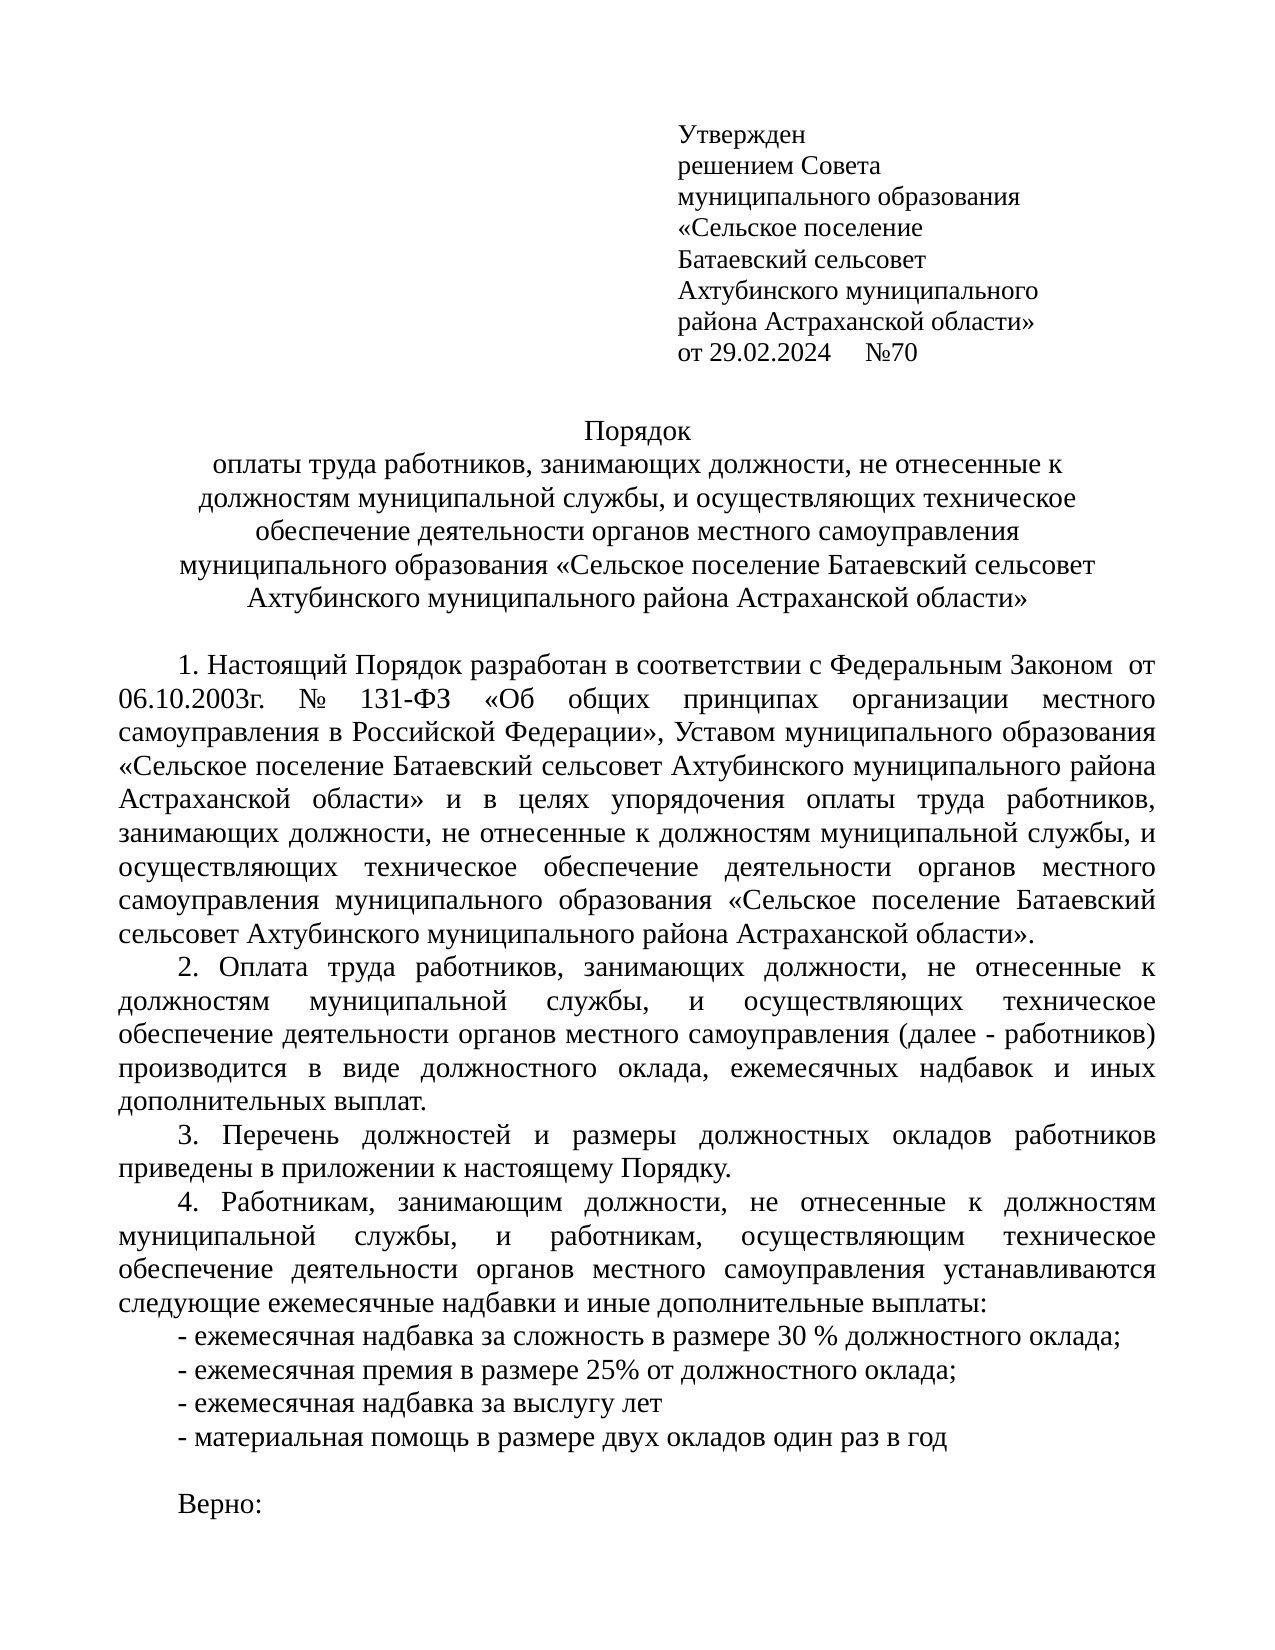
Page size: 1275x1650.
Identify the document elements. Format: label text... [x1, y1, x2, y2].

text Порядок [118, 413, 1157, 446]
text оплаты труда работников, занимающих должности, не отнесенные к [118, 446, 1157, 480]
text - материальная помощь в размере двух окладов один раз в год [118, 1419, 1157, 1452]
text 4. Работникам, занимающим должности, не отнесенные к должностям муниципальной службы, и работникам, осуществляющим техническое обеспечение деятельности органов местного самоуправления устанавливаются следующие ежемесячные надбавки и иные дополнительные выплаты: [118, 1184, 1157, 1318]
table_header Утвержден решением Совета муниципального образования «Сельское поселение Батаевский сельсовет Ахтубинского муниципального района Астраханской области» от 29.02.2024 №70 [666, 118, 1098, 379]
text - ежемесячная премия в размере 25% от должностного оклада; [118, 1352, 1157, 1385]
text Верно: [118, 1486, 1157, 1519]
text должностям муниципальной службы, и осуществляющих техническое [118, 480, 1157, 513]
text 3. Перечень должностей и размеры должностных окладов работников приведены в приложении к настоящему Порядку. [118, 1117, 1157, 1184]
text - ежемесячная надбавка за сложность в размере 30 % должностного оклада; [118, 1318, 1157, 1352]
table_header [118, 118, 666, 379]
text 1. Настоящий Порядок разработан в соответствии с Федеральным Законом от 06.10.2003г. № 131-ФЗ «Об общих принципах организации местного самоуправления в Российской Федерации», Уставом муниципального образования «Сельское поселение Батаевский сельсовет Ахтубинского муниципального района Астраханской области» и в целях упорядочения оплаты труда работников, занимающих должности, не отнесенные к должностям муниципальной службы, и осуществляющих техническое обеспечение деятельности органов местного самоуправления муниципального образования «Сельское поселение Батаевский сельсовет Ахтубинского муниципального района Астраханской области». [118, 647, 1157, 949]
text 2. Оплата труда работников, занимающих должности, не отнесенные к должностям муниципальной службы, и осуществляющих техническое обеспечение деятельности органов местного самоуправления (далее - работников) производится в виде должностного оклада, ежемесячных надбавок и иных дополнительных выплат. [118, 949, 1157, 1117]
text муниципального образования «Сельское поселение Батаевский сельсовет Ахтубинского муниципального района Астраханской области» [118, 547, 1157, 614]
text - ежемесячная надбавка за выслугу лет [118, 1385, 1157, 1419]
text обеспечение деятельности органов местного самоуправления [118, 513, 1157, 547]
